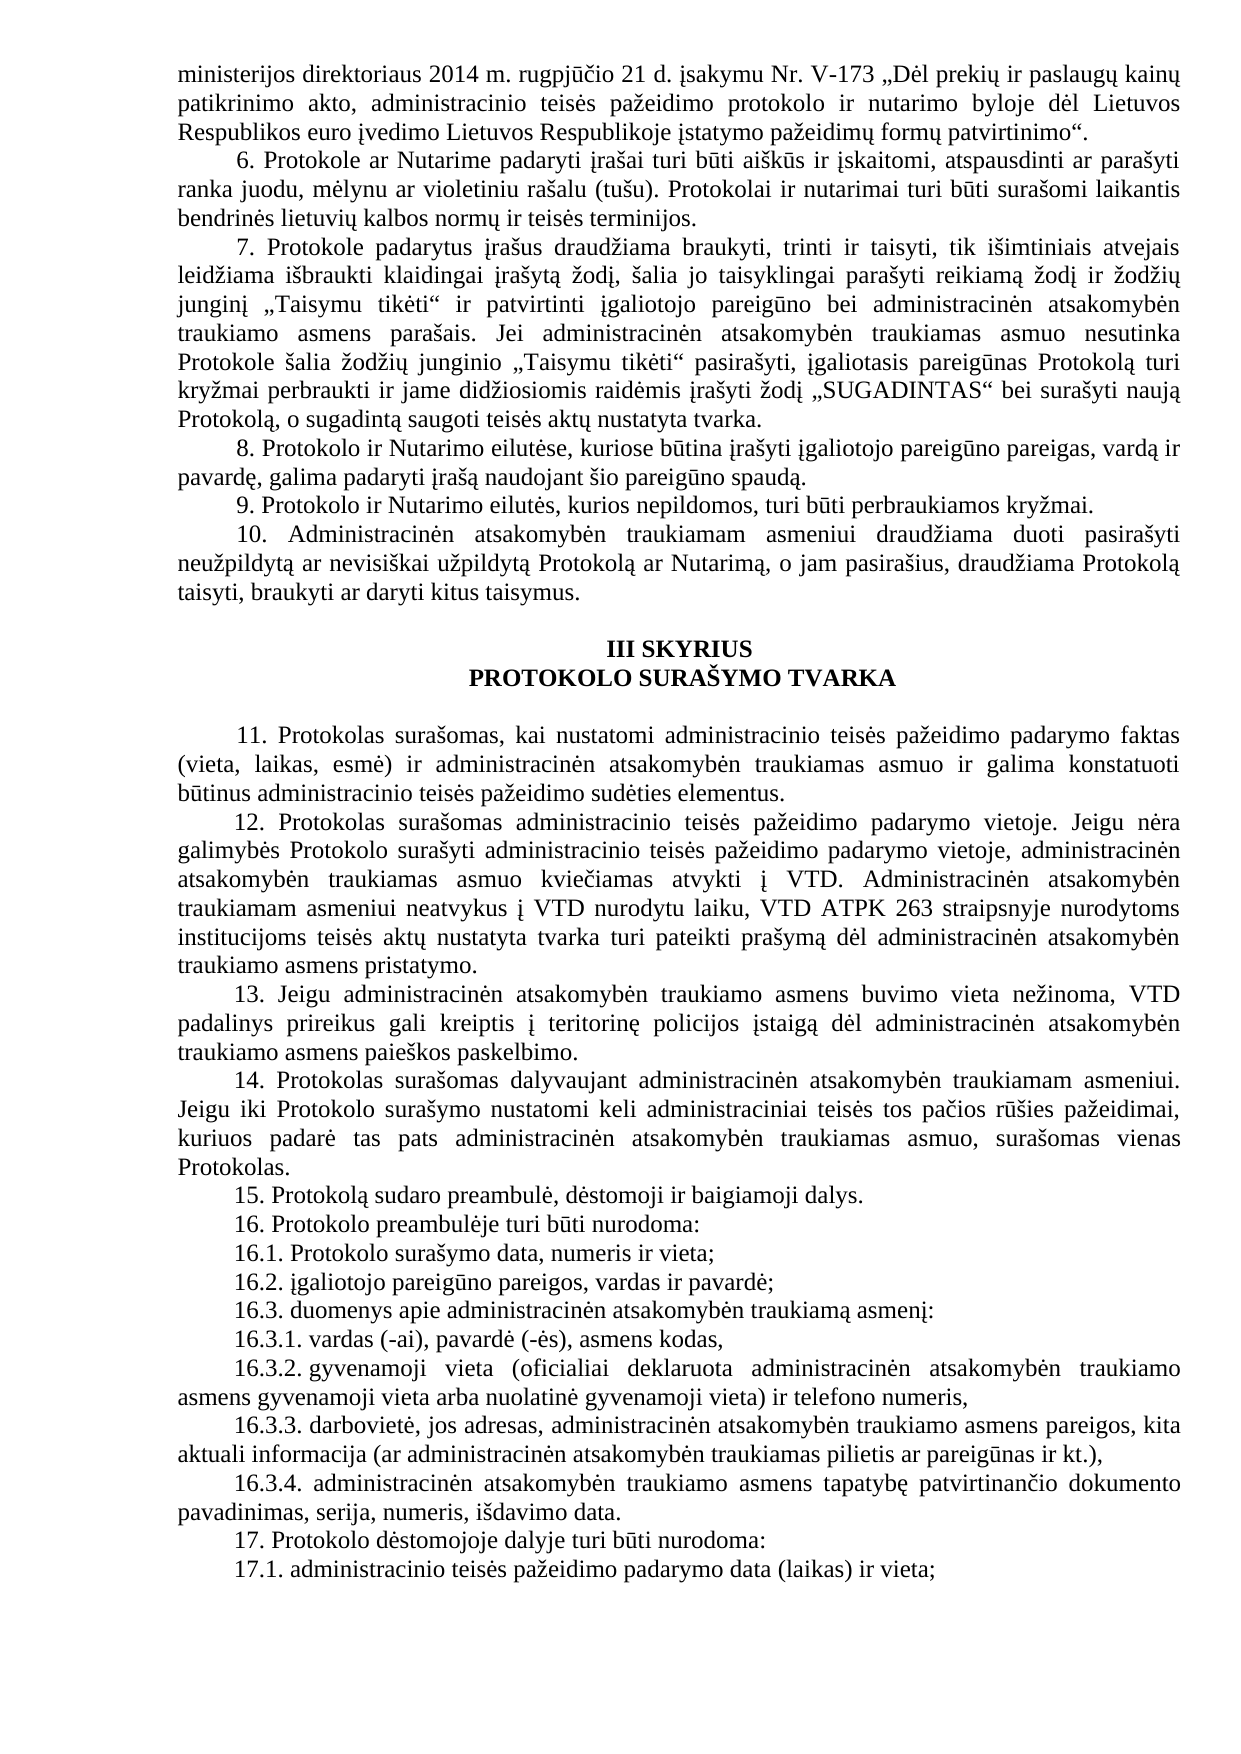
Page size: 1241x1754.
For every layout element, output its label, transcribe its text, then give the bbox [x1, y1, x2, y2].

text III SKYRIUS [177, 634, 1181, 663]
text 8. Protokolo ir Nutarimo eilutėse, kuriose būtina įrašyti įgaliotojo pareigūno pareigas, vardą ir pavardę, galima padaryti įrašą naudojant šio pareigūno spaudą. [177, 433, 1181, 490]
text 11. Protokolas surašomas, kai nustatomi administracinio teisės pažeidimo padarymo faktas (vieta, laikas, esmė) ir administracinėn atsakomybėn traukiamas asmuo ir galima konstatuoti būtinus administracinio teisės pažeidimo sudėties elementus. [177, 720, 1181, 807]
text 16.2..įgaliotojo pareigūno pareigos, vardas ir pavardė; [177, 1267, 1181, 1295]
text 15. Protokolą sudaro preambulė, dėstomoji ir baigiamoji dalys. [177, 1180, 1181, 1209]
text 16.1. Protokolo surašymo data, numeris ir vieta; [177, 1238, 1181, 1267]
text ministerijos direktoriaus 2014 m. rugpjūčio 21 d. įsakymu Nr. V-173 „Dėl prekių ir paslaugų kainų patikrinimo akto, administracinio teisės pažeidimo protokolo ir nutarimo byloje dėl Lietuvos Respublikos euro įvedimo Lietuvos Respublikoje įstatymo pažeidimų formų patvirtinimo“. [177, 59, 1181, 145]
text 9. Protokolo ir Nutarimo eilutės, kurios nepildomos, turi būti perbraukiamos kryžmai. [177, 490, 1181, 519]
text 13. Jeigu administracinėn atsakomybėn traukiamo asmens buvimo vieta nežinoma, VTD padalinys prireikus gali kreiptis į teritorinę policijos įstaigą dėl administracinėn atsakomybėn traukiamo asmens paieškos paskelbimo. [177, 979, 1181, 1065]
text 17.1. administracinio teisės pažeidimo padarymo data (laikas) ir vieta; [177, 1554, 1181, 1583]
text 17. Protokolo dėstomojoje dalyje turi būti nurodoma: [177, 1525, 1181, 1554]
text 10. Administracinėn atsakomybėn traukiamam asmeniui draudžiama duoti pasirašyti neužpildytą ar nevisiškai užpildytą Protokolą ar Nutarimą, o jam pasirašius, draudžiama Protokolą taisyti, braukyti ar daryti kitus taisymus. [177, 519, 1181, 605]
text 16.3. duomenys apie administracinėn atsakomybėn traukiamą asmenį: [177, 1295, 1181, 1324]
text 6. Protokole ar Nutarime padaryti įrašai turi būti aiškūs ir įskaitomi, atspausdinti ar parašyti ranka juodu, mėlynu ar violetiniu rašalu (tušu). Protokolai ir nutarimai turi būti surašomi laikantis bendrinės lietuvių kalbos normų ir teisės terminijos. [177, 145, 1181, 232]
text 16.3.4. administracinėn atsakomybėn traukiamo asmens tapatybę patvirtinančio dokumento pavadinimas, serija, numeris, išdavimo data. [177, 1468, 1181, 1525]
text 16..Protokolo preambulėje turi būti nurodoma: [177, 1209, 1181, 1238]
text 7. Protokole padarytus įrašus draudžiama braukyti, trinti ir taisyti, tik išimtiniais atvejais leidžiama išbraukti klaidingai įrašytą žodį, šalia jo taisyklingai parašyti reikiamą žodį ir žodžių junginį „Taisymu tikėti“ ir patvirtinti įgaliotojo pareigūno bei administracinėn atsakomybėn traukiamo asmens parašais. Jei administracinėn atsakomybėn traukiamas asmuo nesutinka Protokole šalia žodžių junginio „Taisymu tikėti“ pasirašyti, įgaliotasis pareigūnas Protokolą turi kryžmai perbraukti ir jame didžiosiomis raidėmis įrašyti žodį „SUGADINTAS“ bei surašyti naują Protokolą, o sugadintą saugoti teisės aktų nustatyta tvarka. [177, 232, 1181, 433]
text 14. Protokolas surašomas dalyvaujant administracinėn atsakomybėn traukiamam asmeniui. Jeigu iki Protokolo surašymo nustatomi keli administraciniai teisės tos pačios rūšies pažeidimai, kuriuos padarė tas pats administracinėn atsakomybėn traukiamas asmuo, surašomas vienas Protokolas. [177, 1065, 1181, 1180]
text 16.3.2..gyvenamoji vieta (oficialiai deklaruota administracinėn atsakomybėn traukiamo asmens gyvenamoji vieta arba nuolatinė gyvenamoji vieta) ir telefono numeris, [177, 1353, 1181, 1410]
text PROTOKOLO SURAŠYMO tvarka [177, 663, 1181, 692]
text 16.3.3. darbovietė, jos adresas, administracinėn atsakomybėn traukiamo asmens pareigos, kita aktuali informacija (ar administracinėn atsakomybėn traukiamas pilietis ar pareigūnas ir kt.), [177, 1410, 1181, 1468]
text 12. Protokolas surašomas administracinio teisės pažeidimo padarymo vietoje. Jeigu nėra galimybės Protokolo surašyti administracinio teisės pažeidimo padarymo vietoje, administracinėn atsakomybėn traukiamas asmuo kviečiamas atvykti į VTD. Administracinėn atsakomybėn traukiamam asmeniui neatvykus į VTD nurodytu laiku, VTD ATPK 263 straipsnyje nurodytoms institucijoms teisės aktų nustatyta tvarka turi pateikti prašymą dėl administracinėn atsakomybėn traukiamo asmens pristatymo. [177, 807, 1181, 979]
text 16.3.1. vardas (-ai), pavardė (-ės), asmens kodas, [177, 1324, 1181, 1353]
